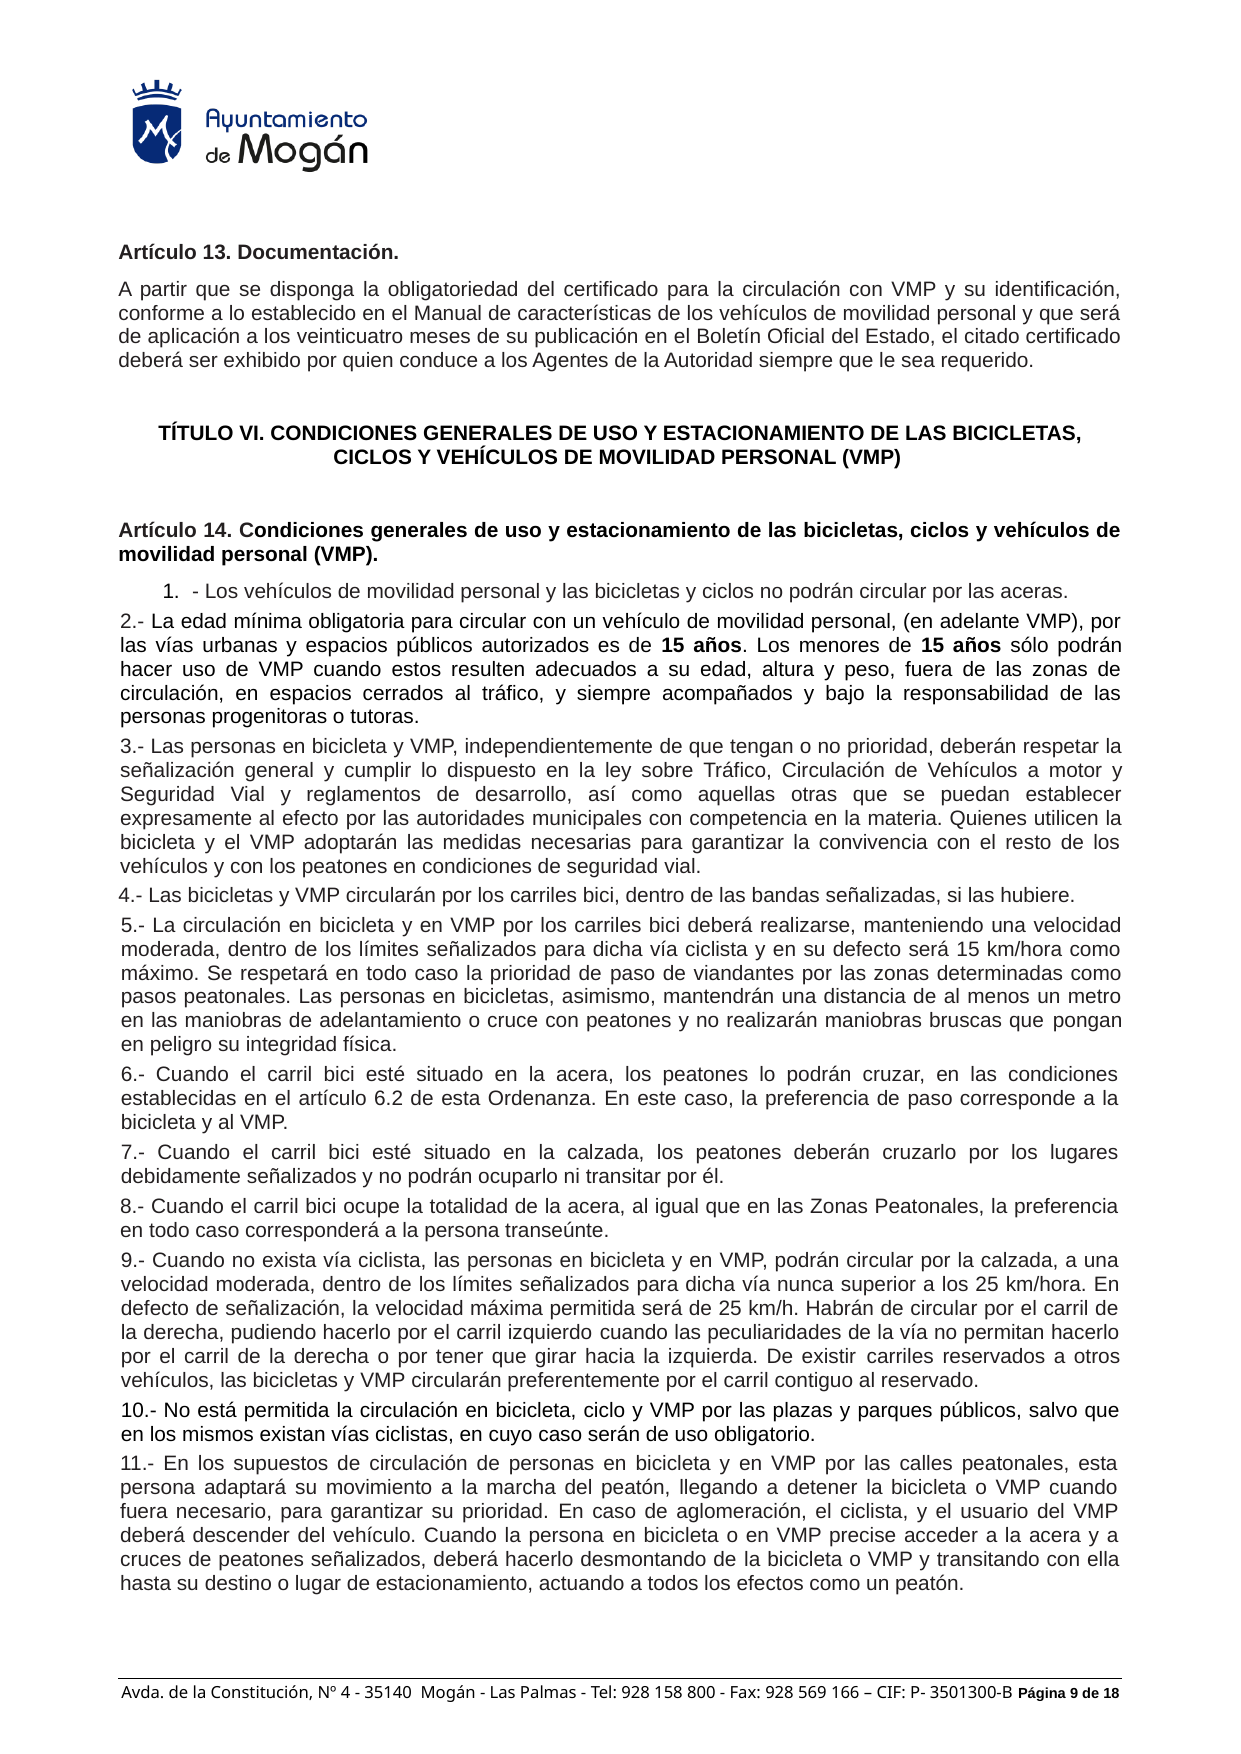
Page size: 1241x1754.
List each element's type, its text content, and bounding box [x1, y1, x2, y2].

text 3.- Las personas en bicicleta y VMP, independientemente de que tengan o no prioridad, deberán respetar la señalización general y cumplir lo dispuesto en la ley sobre Tráfico, Circulación de Vehículos a motor y Seguridad Vial y reglamentos de desarrollo, así como aquellas otras que se puedan establecer expresamente al efecto por las autoridades municipales con competencia en la materia. Quienes utilicen la bicicleta y el VMP adoptarán las medidas necesarias para garantizar la convivencia con el resto de los vehículos y con los peatones en condiciones de seguridad vial. [120, 734, 1122, 878]
text 10.- No está permitida la circulación en bicicleta, ciclo y VMP por las plazas y parques públicos, salvo que en los mismos existan vías ciclistas, en cuyo caso serán de uso obligatorio. [121, 1397, 1120, 1445]
text 7.- Cuando el carril bici esté situado en la calzada, los peatones deberán cruzarlo por los lugares debidamente señalizados y no podrán ocuparlo ni transitar por él. [121, 1140, 1120, 1188]
text Artículo 14. Condiciones generales de uso y estacionamiento de las bicicletas, ciclos y vehículos de movilidad personal (VMP). [118, 518, 1122, 566]
text A partir que se disponga la obligatoriedad del certificado para la circulación con VMP y su identificación, conforme a lo establecido en el Manual de características de los vehículos de movilidad personal y que será de aplicación a los veinticuatro meses de su publicación en el Boletín Oficial del Estado, el citado certificado deberá ser exhibido por quien conduce a los Agentes de la Autoridad siempre que le sea requerido. [118, 276, 1122, 372]
text TÍTULO VI. CONDICIONES GENERALES DE USO Y ESTACIONAMIENTO DE LAS BICICLETAS, CICLOS Y VEHÍCULOS DE MOVILIDAD PERSONAL (VMP) [118, 421, 1122, 469]
text 9.- Cuando no exista vía ciclista, las personas en bicicleta y en VMP, podrán circular por la calzada, a una velocidad moderada, dentro de los límites señalizados para dicha vía nunca superior a los 25 km/hora. En defecto de señalización, la velocidad máxima permitida será de 25 km/h. Habrán de circular por el carril de la derecha, pudiendo hacerlo por el carril izquierdo cuando las peculiaridades de la vía no permitan hacerlo por el carril de la derecha o por tener que girar hacia la izquierda. De existir carriles reservados a otros vehículos, las bicicletas y VMP circularán preferentemente por el carril contiguo al reservado. [121, 1248, 1120, 1391]
text 8.- Cuando el carril bici ocupe la totalidad de la acera, al igual que en las Zonas Peatonales, la preferencia en todo caso corresponderá a la persona transeúnte. [120, 1194, 1120, 1242]
text 11.- En los supuestos de circulación de personas en bicicleta y en VMP por las calles peatonales, esta persona adaptará su movimiento a la marcha del peatón, llegando a detener la bicicleta o VMP cuando fuera necesario, para garantizar su prioridad. En caso de aglomeración, el ciclista, y el usuario del VMP deberá descender del vehículo. Cuando la persona en bicicleta o en VMP precise acceder a la acera y a cruces de peatones señalizados, deberá hacerlo desmontando de la bicicleta o VMP y transitando con ella hasta su destino o lugar de estacionamiento, actuando a todos los efectos como un peatón. [120, 1451, 1120, 1595]
text 4.- Las bicicletas y VMP circularán por los carriles bici, dentro de las bandas señalizadas, si las hubiere. [118, 883, 1122, 907]
text Artículo 13. Documentación. [118, 240, 1122, 264]
text 6.- Cuando el carril bici esté situado en la acera, los peatones lo podrán cruzar, en las condiciones establecidas en el artículo 6.2 de esta Ordenanza. En este caso, la preferencia de paso corresponde a la bicicleta y al VMP. [121, 1062, 1118, 1134]
text 5.- La circulación en bicicleta y en VMP por los carriles bici deberá realizarse, manteniendo una velocidad moderada, dentro de los límites señalizados para dicha vía ciclista y en su defecto será 15 km/hora como máximo. Se respetará en todo caso la prioridad de paso de viandantes por las zonas determinadas como pasos peatonales. Las personas en bicicletas, asimismo, mantendrán una distancia de al menos un metro en las maniobras de adelantamiento o cruce con peatones y no realizarán maniobras bruscas que pongan en peligro su integridad física. [121, 912, 1122, 1056]
list - Los vehículos de movilidad personal y las bicicletas y ciclos no podrán circular por las aceras. [162, 578, 1110, 602]
text 2.- La edad mínima obligatoria para circular con un vehículo de movilidad personal, (en adelante VMP), por las vías urbanas y espacios públicos autorizados es de 15 años. Los menores de 15 años sólo podrán hacer uso de VMP cuando estos resulten adecuados a su edad, altura y peso, fuera de las zonas de circulación, en espacios cerrados al tráfico, y siempre acompañados y bajo la responsabilidad de las personas progenitoras o tutoras. [120, 608, 1122, 728]
picture [117, 58, 385, 190]
